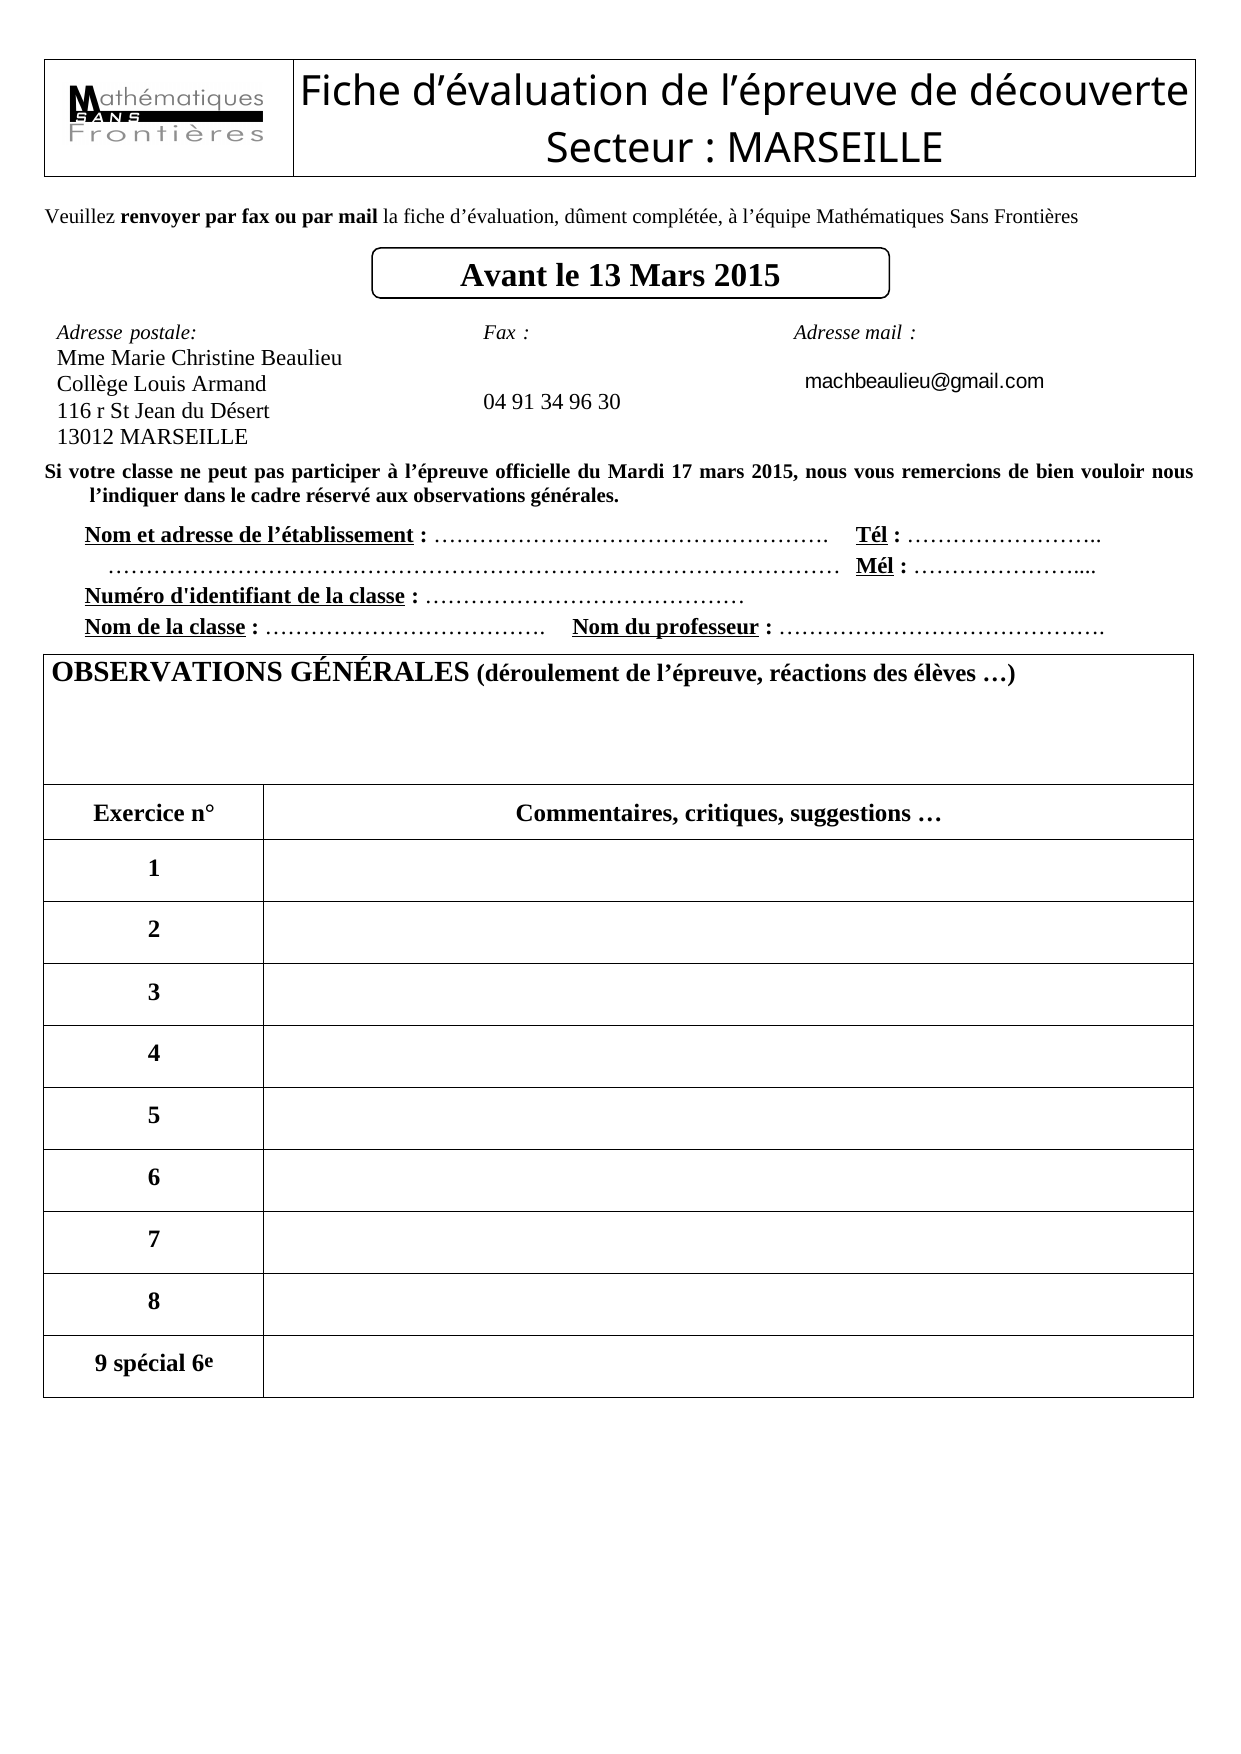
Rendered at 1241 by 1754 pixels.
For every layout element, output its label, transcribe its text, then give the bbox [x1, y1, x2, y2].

text …………………………………………………………………………………… Mél : ………………….... [44, 552, 1196, 578]
table_cell 8 [44, 1274, 263, 1335]
table_cell 1 [44, 840, 263, 901]
table_header Adresse postale: [45, 320, 472, 344]
table_cell 5 [44, 1088, 263, 1149]
table_cell 3 [44, 964, 263, 1025]
table_cell [264, 840, 1193, 901]
table_cell 9 spécial 6e [44, 1336, 263, 1397]
table_cell Exercice n° [44, 785, 263, 839]
table_header Fax : [472, 320, 783, 344]
table_cell 7 [44, 1212, 263, 1273]
text Numéro d'identifiant de la classe : …………………………………… [44, 582, 1196, 608]
table_cell 4 [44, 1026, 263, 1087]
table_cell 04 91 34 96 30 [472, 344, 783, 459]
table_cell [264, 1336, 1193, 1397]
table_cell [264, 1150, 1193, 1211]
table_cell [264, 1026, 1193, 1087]
table_cell Commentaires, critiques, suggestions … [264, 785, 1193, 839]
table_cell [264, 902, 1193, 963]
table_cell [264, 1274, 1193, 1335]
subtitle Si votre classe ne peut pas participer à l’épreuve officielle du Mardi 17 mars 2015, nous vous remercions de bien vouloir nous l’indiquer dans le cadre réservé aux observations générales. [44, 459, 1196, 507]
picture [62, 82, 263, 145]
table_cell [783, 344, 1197, 459]
table_cell [264, 1212, 1193, 1273]
table_cell 2 [44, 902, 263, 963]
subtitle Avant le 13 Mars 2015 [44, 255, 371, 293]
subtitle Avant le 13 Mars 2015 [890, 255, 1196, 293]
table_cell [264, 964, 1193, 1025]
text Veuillez renvoyer par fax ou par mail la fiche d’évaluation, dûment complétée, à l’équipe Mathématiques Sans Frontières [44, 204, 1196, 228]
table_cell Mme Marie Christine Beaulieu Collège Louis Armand 116 r St Jean du Désert 13012 MARSEILLE [45, 344, 472, 459]
table_header Adresse mail : [783, 320, 1197, 344]
text Nom de la classe : ………………………………. Nom du professeur : ……………………………………. [44, 613, 1196, 639]
table_cell 6 [44, 1150, 263, 1211]
table_header OBSERVATIONS GÉNÉRALES (déroulement de l’épreuve, réactions des élèves …) [44, 655, 1193, 784]
text Nom et adresse de l’établissement : ……………………………………………. Tél : …………………….. [44, 521, 1196, 547]
table_cell [264, 1088, 1193, 1149]
